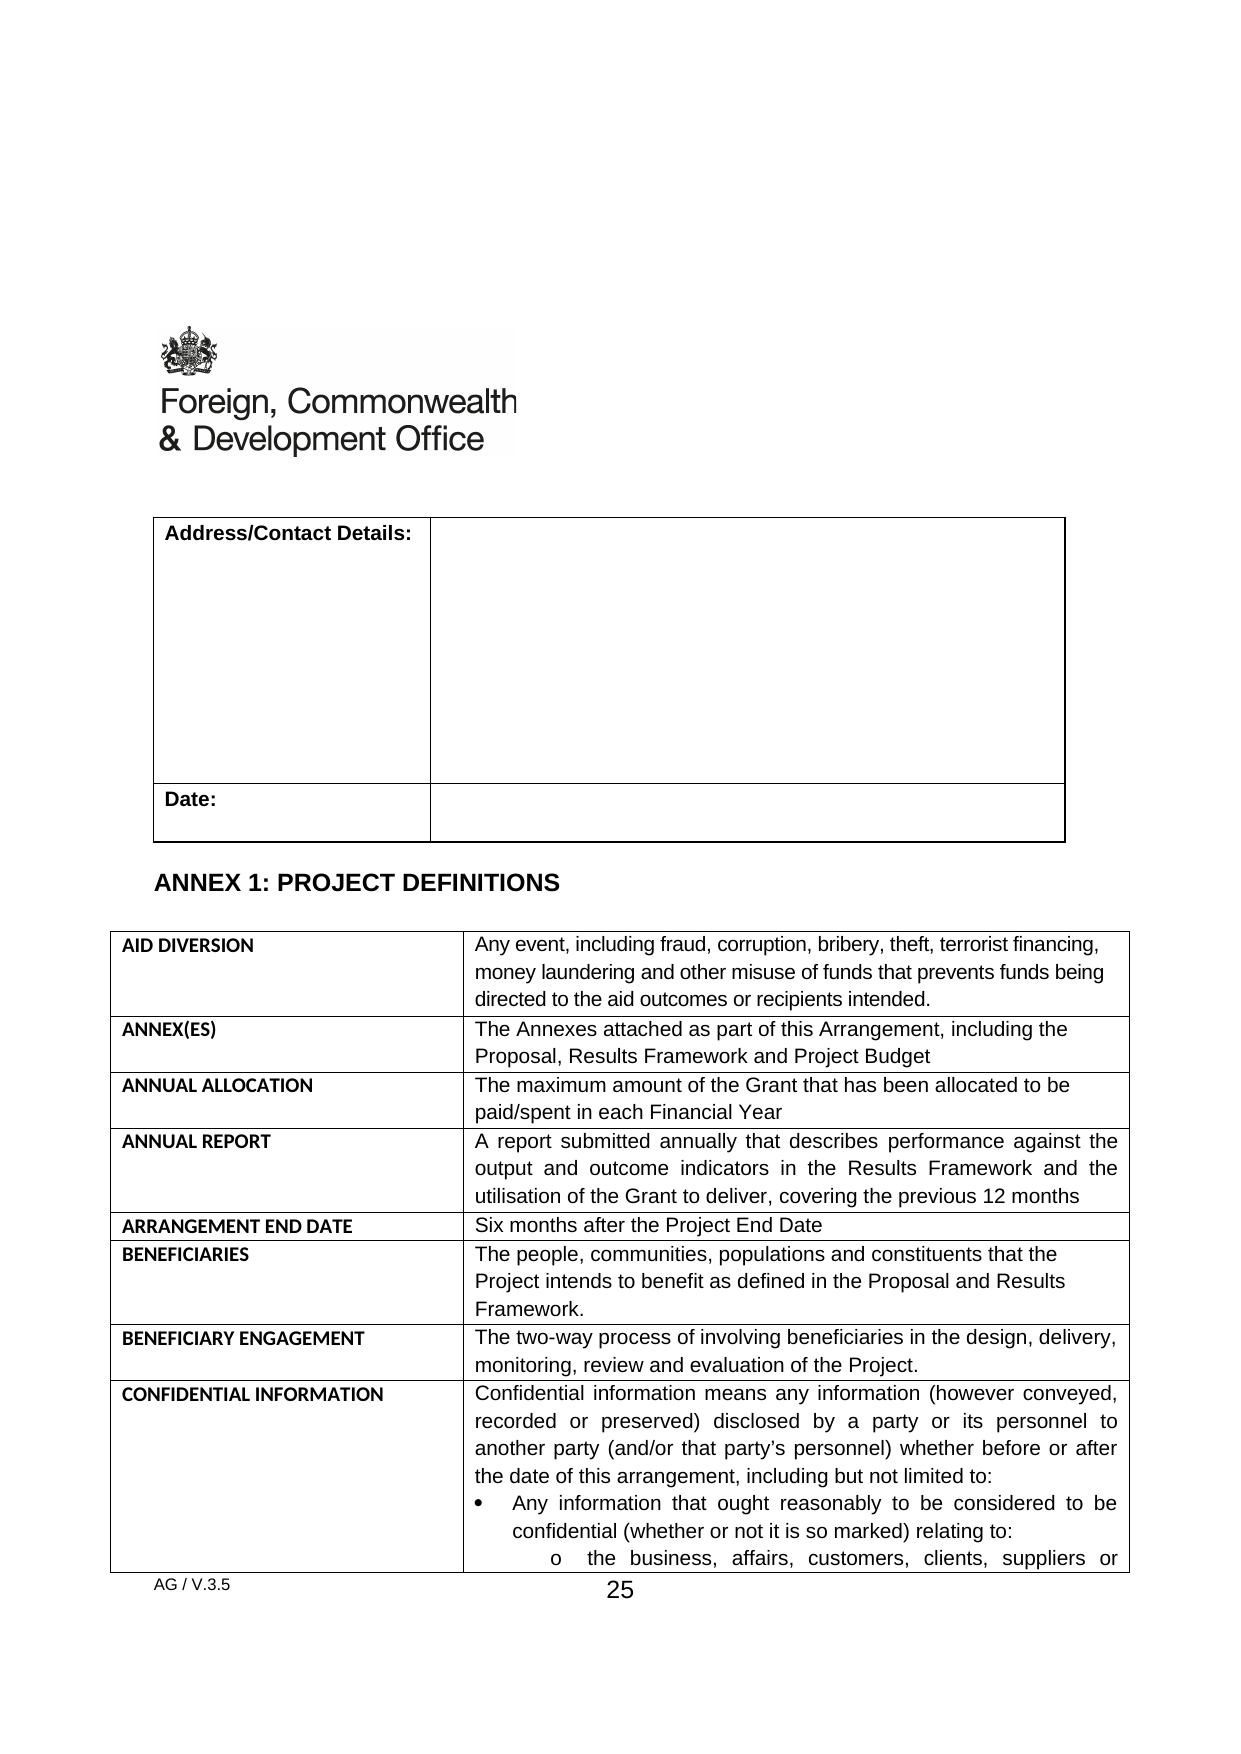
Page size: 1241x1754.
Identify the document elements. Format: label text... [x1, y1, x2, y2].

table_cell ANNUAL REPORT [111, 1129, 463, 1212]
table_header AID DIVERSION [111, 932, 463, 1016]
table_cell Address/Contact Details: [154, 518, 430, 782]
table_header Any event, including fraud, corruption, bribery, theft, terrorist financing, money laundering and other misuse of funds that prevents funds being directed to the aid outcomes or recipients intended. [464, 932, 1129, 1016]
table_cell The Annexes attached as part of this Arrangement, including the Proposal, Results Framework and Project Budget [464, 1017, 1129, 1072]
subtitle ANNEX 1: PROJECT DEFINITIONS [153, 867, 1087, 896]
table_cell ANNUAL ALLOCATION [111, 1073, 463, 1128]
table_cell ANNEX(ES) [111, 1017, 463, 1072]
table_cell ARRANGEMENT END DATE [111, 1213, 463, 1240]
table_cell [431, 784, 1064, 841]
table_cell The people, communities, populations and constituents that the Project intends to benefit as defined in the Proposal and Results Framework. [464, 1241, 1129, 1324]
table_cell [431, 518, 1064, 782]
table_cell Date: [154, 784, 430, 841]
table_cell The two-way process of involving beneficiaries in the design, delivery, monitoring, review and evaluation of the Project. [464, 1325, 1129, 1380]
table_cell A report submitted annually that describes performance against the output and outcome indicators in the Results Framework and the utilisation of the Grant to deliver, covering the previous 12 months [464, 1129, 1129, 1212]
table_cell The maximum amount of the Grant that has been allocated to be paid/spent in each Financial Year [464, 1073, 1129, 1128]
table_cell CONFIDENTIAL INFORMATION [111, 1381, 463, 1572]
table_cell BENEFICIARY ENGAGEMENT [111, 1325, 463, 1380]
table_cell BENEFICIARIES [111, 1241, 463, 1324]
table_cell Six months after the Project End Date [464, 1213, 1129, 1240]
table_cell Confidential information means any information (however conveyed, recorded or preserved) disclosed by a party or its personnel to another party (and/or that party’s personnel) whether before or after the date of this arrangement, including but not limited to: Any information that ought reasonably to be considered to be confidential (whether or not it is so marked) relating to: the business, affairs, customers, clients, suppliers or [464, 1381, 1129, 1572]
